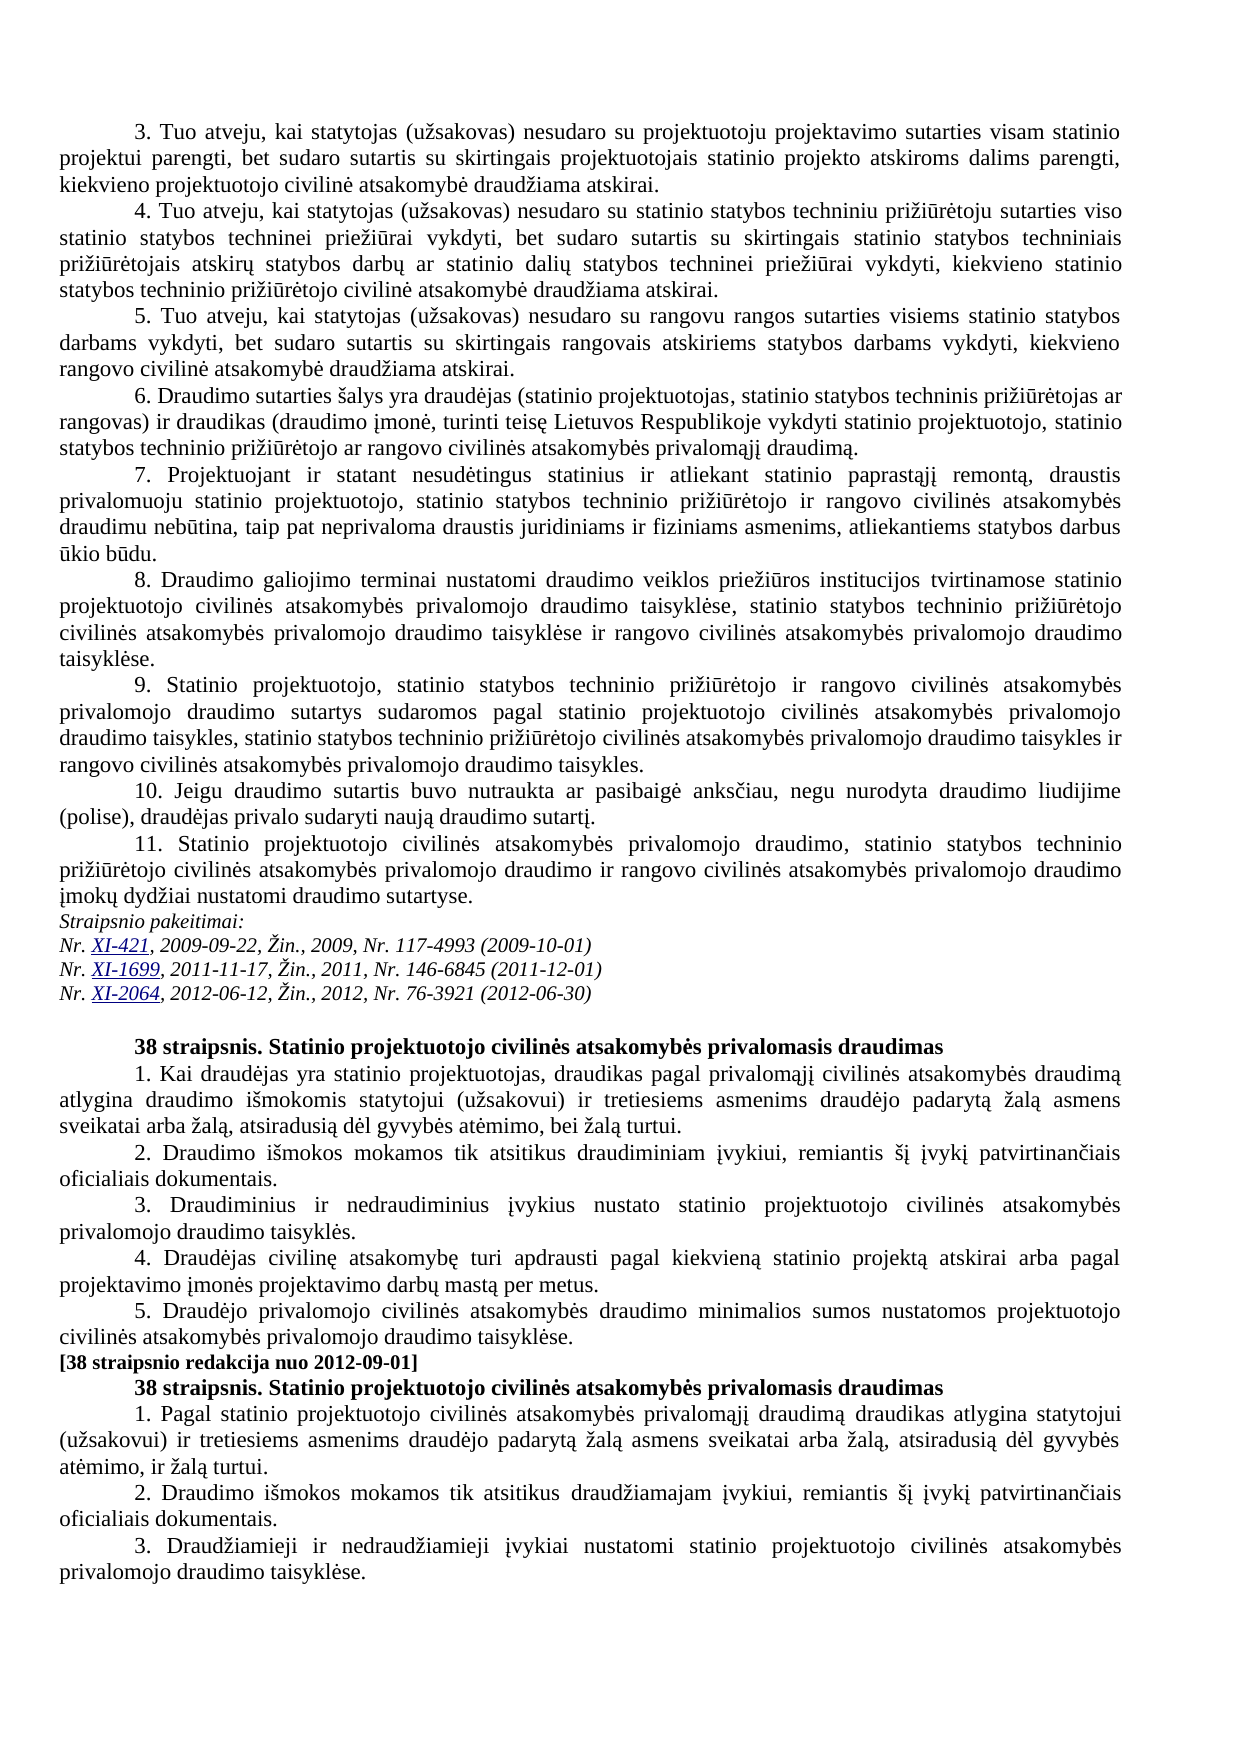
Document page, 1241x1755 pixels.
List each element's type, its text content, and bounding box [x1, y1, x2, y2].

text Nr. XI-1699, 2011-11-17, Žin., 2011, Nr. 146-6845 (2011-12-01) [59, 957, 1122, 981]
text Straipsnio pakeitimai: [59, 909, 1122, 933]
text 7. Projektuojant ir statant nesudėtingus statinius ir atliekant statinio paprastąjį remontą, draustis privalomuoju statinio projektuotojo, statinio statybos techninio prižiūrėtojo ir rangovo civilinės atsakomybės draudimu nebūtina, taip pat neprivaloma draustis juridiniams ir fiziniams asmenims, atliekantiems statybos darbus ūkio būdu. [59, 461, 1122, 566]
text 3. Draudiminius ir nedraudiminius įvykius nustato statinio projektuotojo civilinės atsakomybės privalomojo draudimo taisyklės. [59, 1192, 1122, 1244]
text 5. Draudėjo privalomojo civilinės atsakomybės draudimo minimalios sumos nustatomos projektuotojo civilinės atsakomybės privalomojo draudimo taisyklėse. [59, 1297, 1122, 1350]
text 3. Tuo atveju, kai statytojas (užsakovas) nesudaro su projektuotoju projektavimo sutarties visam statinio projektui parengti, bet sudaro sutartis su skirtingais projektuotojais statinio projekto atskiroms dalims parengti, kiekvieno projektuotojo civilinė atsakomybė draudžiama atskirai. [59, 118, 1122, 197]
text 2. Draudimo išmokos mokamos tik atsitikus draudiminiam įvykiui, remiantis šį įvykį patvirtinančiais oficialiais dokumentais. [59, 1139, 1122, 1192]
text 6. Draudimo sutarties šalys yra draudėjas (statinio projektuotojas, statinio statybos techninis prižiūrėtojas ar rangovas) ir draudikas (draudimo įmonė, turinti teisę Lietuvos Respublikoje vykdyti statinio projektuotojo, statinio statybos techninio prižiūrėtojo ar rangovo civilinės atsakomybės privalomąjį draudimą. [59, 382, 1122, 461]
text 9. Statinio projektuotojo, statinio statybos techninio prižiūrėtojo ir rangovo civilinės atsakomybės privalomojo draudimo sutartys sudaromos pagal statinio projektuotojo civilinės atsakomybės privalomojo draudimo taisykles, statinio statybos techninio prižiūrėtojo civilinės atsakomybės privalomojo draudimo taisykles ir rangovo civilinės atsakomybės privalomojo draudimo taisykles. [59, 672, 1122, 777]
text Nr. XI-421, 2009-09-22, Žin., 2009, Nr. 117-4993 (2009-10-01) [59, 933, 1122, 957]
text 11. Statinio projektuotojo civilinės atsakomybės privalomojo draudimo, statinio statybos techninio prižiūrėtojo civilinės atsakomybės privalomojo draudimo ir rangovo civilinės atsakomybės privalomojo draudimo įmokų dydžiai nustatomi draudimo sutartyse. [59, 830, 1122, 909]
text 5. Tuo atveju, kai statytojas (užsakovas) nesudaro su rangovu rangos sutarties visiems statinio statybos darbams vykdyti, bet sudaro sutartis su skirtingais rangovais atskiriems statybos darbams vykdyti, kiekvieno rangovo civilinė atsakomybė draudžiama atskirai. [59, 303, 1122, 382]
text 38 straipsnis. Statinio projektuotojo civilinės atsakomybės privalomasis draudimas [134, 1033, 1122, 1060]
text 4. Draudėjas civilinę atsakomybę turi apdrausti pagal kiekvieną statinio projektą atskirai arba pagal projektavimo įmonės projektavimo darbų mastą per metus. [59, 1244, 1122, 1297]
text 4. Tuo atveju, kai statytojas (užsakovas) nesudaro su statinio statybos techniniu prižiūrėtoju sutarties viso statinio statybos techninei priežiūrai vykdyti, bet sudaro sutartis su skirtingais statinio statybos techniniais prižiūrėtojais atskirų statybos darbų ar statinio dalių statybos techninei priežiūrai vykdyti, kiekvieno statinio statybos techninio prižiūrėtojo civilinė atsakomybė draudžiama atskirai. [59, 197, 1122, 303]
text 1. Pagal statinio projektuotojo civilinės atsakomybės privalomąjį draudimą draudikas atlygina statytojui (užsakovui) ir tretiesiems asmenims draudėjo padarytą žalą asmens sveikatai arba žalą, atsiradusią dėl gyvybės atėmimo, ir žalą turtui. [59, 1400, 1122, 1479]
text 10. Jeigu draudimo sutartis buvo nutraukta ar pasibaigė anksčiau, negu nurodyta draudimo liudijime (polise), draudėjas privalo sudaryti naują draudimo sutartį. [59, 777, 1122, 830]
text Nr. XI-2064, 2012-06-12, Žin., 2012, Nr. 76-3921 (2012-06-30) [59, 981, 1122, 1005]
text [38 straipsnio redakcija nuo 2012-09-01] [59, 1350, 1122, 1374]
text 8. Draudimo galiojimo terminai nustatomi draudimo veiklos priežiūros institucijos tvirtinamose statinio projektuotojo civilinės atsakomybės privalomojo draudimo taisyklėse, statinio statybos techninio prižiūrėtojo civilinės atsakomybės privalomojo draudimo taisyklėse ir rangovo civilinės atsakomybės privalomojo draudimo taisyklėse. [59, 566, 1122, 672]
text 1. Kai draudėjas yra statinio projektuotojas, draudikas pagal privalomąjį civilinės atsakomybės draudimą atlygina draudimo išmokomis statytojui (užsakovui) ir tretiesiems asmenims draudėjo padarytą žalą asmens sveikatai arba žalą, atsiradusią dėl gyvybės atėmimo, bei žalą turtui. [59, 1060, 1122, 1139]
text 38 straipsnis. Statinio projektuotojo civilinės atsakomybės privalomasis draudimas [134, 1374, 1122, 1400]
text 3. Draudžiamieji ir nedraudžiamieji įvykiai nustatomi statinio projektuotojo civilinės atsakomybės privalomojo draudimo taisyklėse. [59, 1532, 1122, 1584]
text 2. Draudimo išmokos mokamos tik atsitikus draudžiamajam įvykiui, remiantis šį įvykį patvirtinančiais oficialiais dokumentais. [59, 1479, 1122, 1532]
